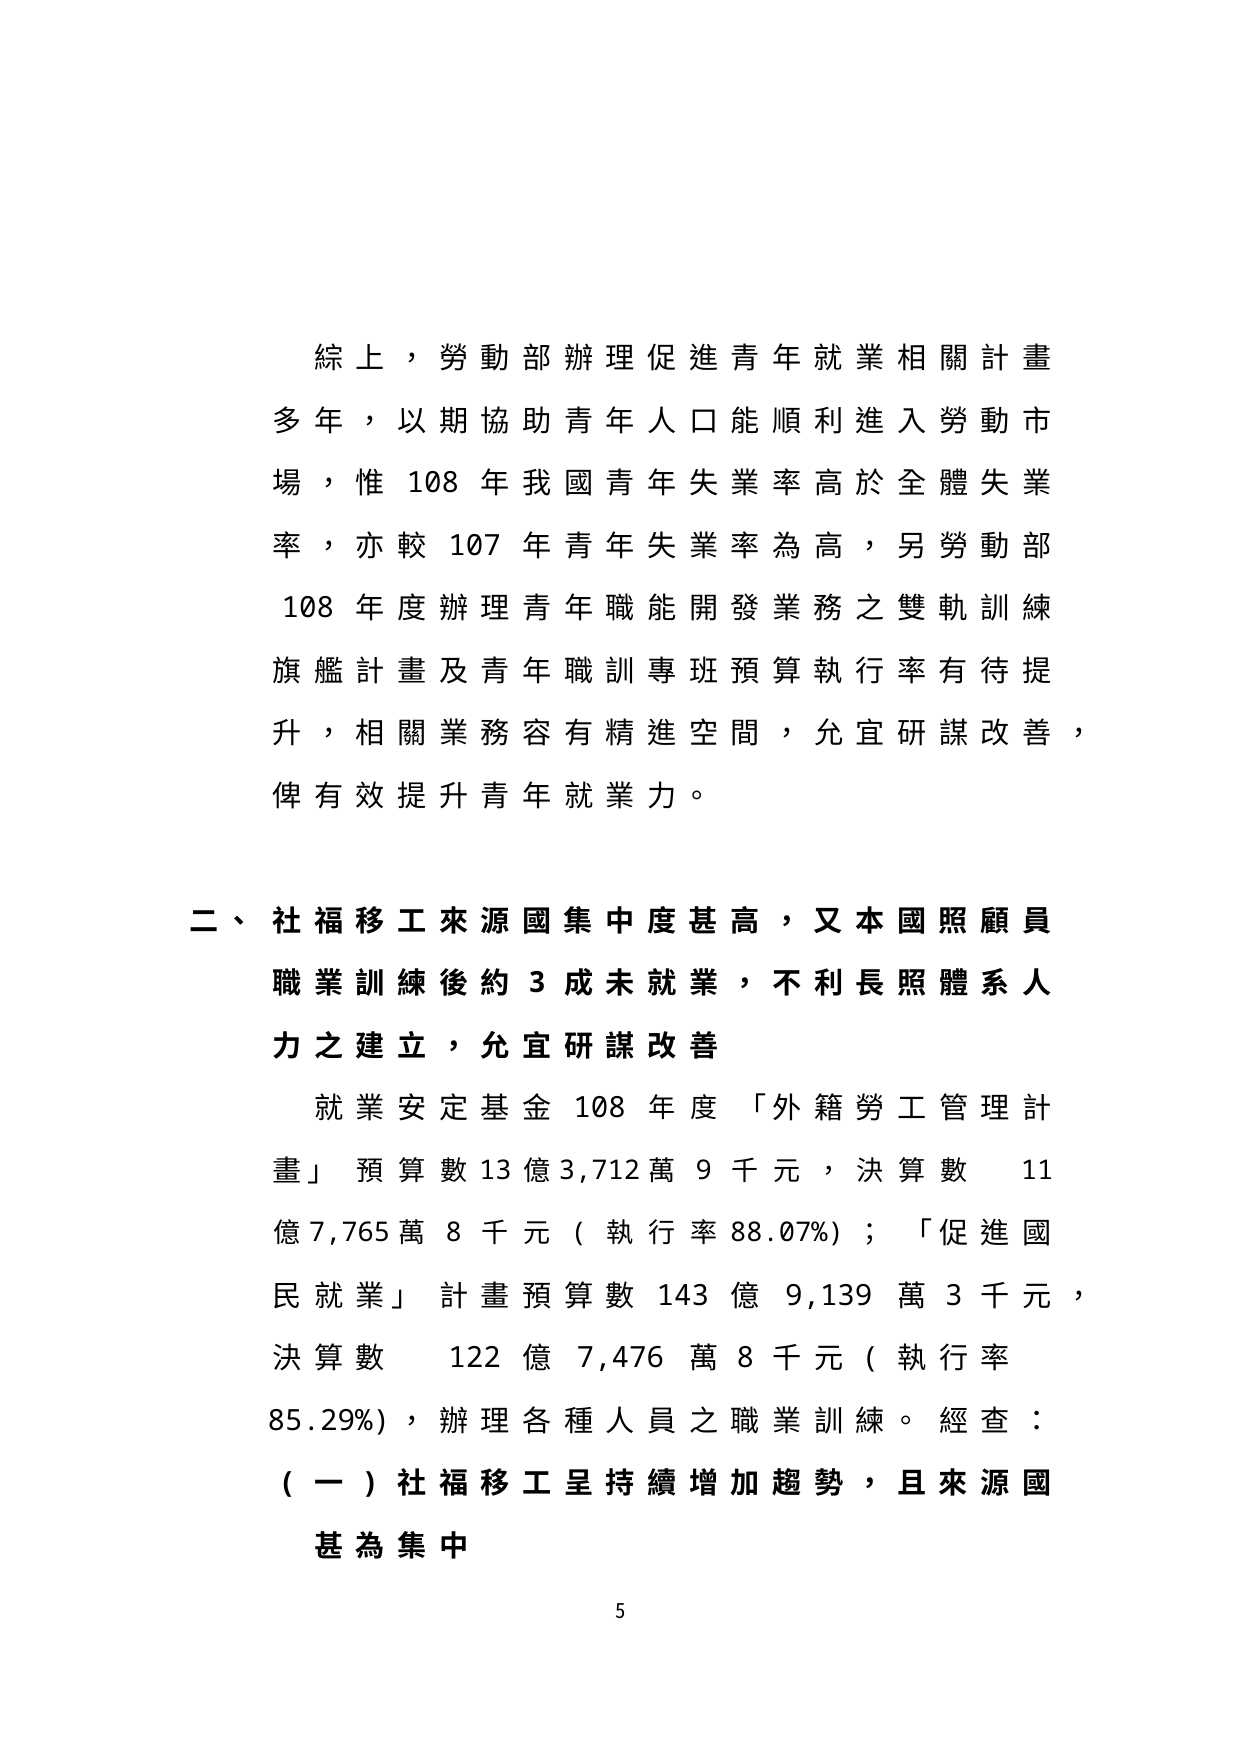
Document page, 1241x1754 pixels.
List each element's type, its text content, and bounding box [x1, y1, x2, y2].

text 就業安定基金108年度「外籍勞工管理計畫」預算數13億3,712萬9千元，決算數 11億7,765萬8千元(執行率88.07%)；「促進國民就業」計畫預算數143億9,139萬3千元，決算數 122億7,476萬8千元(執行率85.29%)，辦理各種人員之職業訓練。經查： [242, 1064, 1058, 1439]
text (一)社福移工呈持續增加趨勢，且來源國甚為集中 [242, 1439, 1058, 1564]
text 二、社福移工來源國集中度甚高，又本國照顧員職業訓練後約3成未就業，不利長照體系人力之建立，允宜研謀改善 [183, 877, 1058, 1064]
text 綜上，勞動部辦理促進青年就業相關計畫多年，以期協助青年人口能順利進入勞動市場，惟108年我國青年失業率高於全體失業率，亦較107年青年失業率為高，另勞動部108年度辦理青年職能開發業務之雙軌訓練旗艦計畫及青年職訓專班預算執行率有待提升，相關業務容有精進空間，允宜研謀改善，俾有效提升青年就業力。 [242, 314, 1058, 814]
